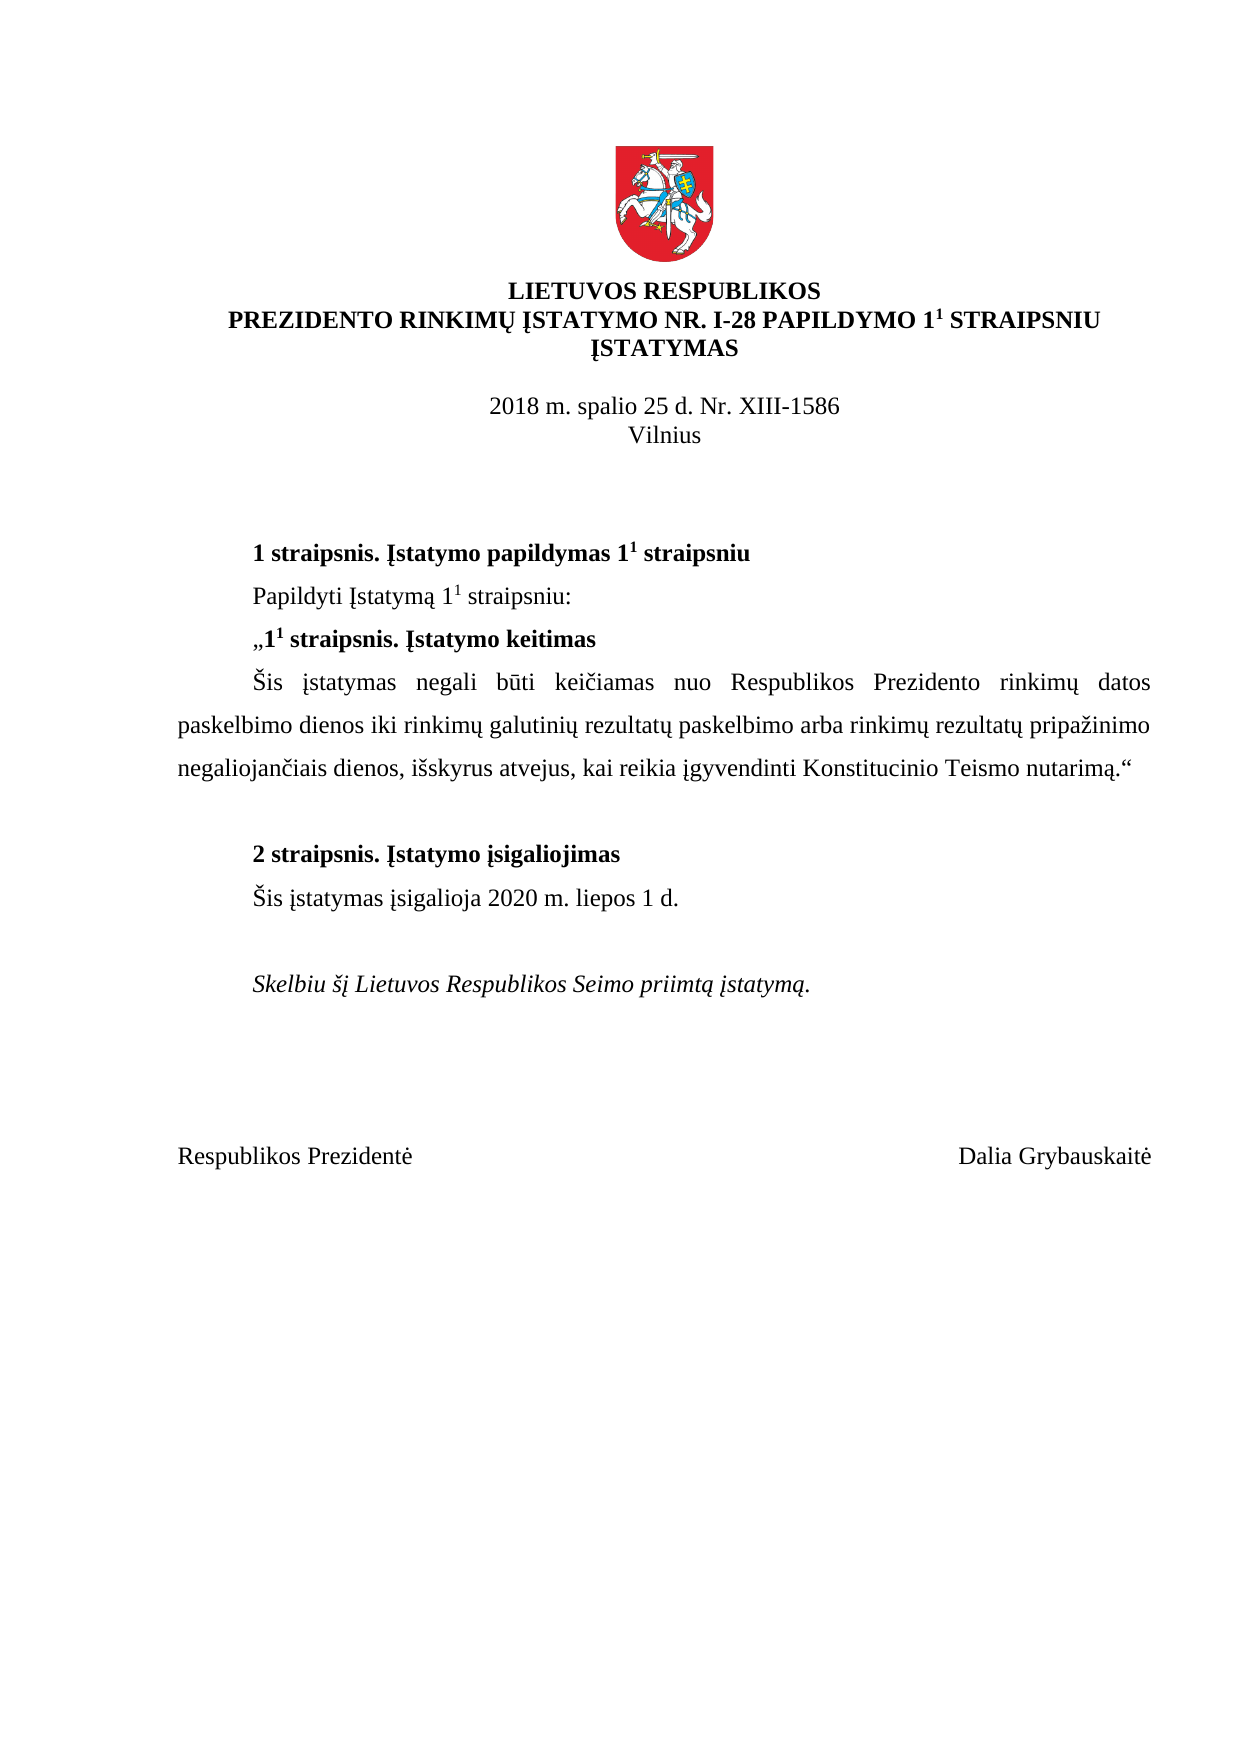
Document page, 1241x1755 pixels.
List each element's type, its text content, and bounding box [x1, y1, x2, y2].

text Vilnius [177, 420, 1152, 448]
text Šis įstatymas įsigalioja 2020 m. liepos 1 d. [177, 883, 1152, 911]
text „11 straipsnis. Įstatymo keitimas [177, 624, 1152, 653]
text Skelbiu šį Lietuvos Respublikos Seimo priimtą įstatymą. [177, 969, 1152, 998]
text Respublikos Prezidentė Dalia Grybauskaitė [177, 1141, 1152, 1170]
text 1 straipsnis. Įstatymo papildymas 11 straipsniu [177, 538, 1152, 566]
text 2018 m. spalio 25 d. Nr. XIII-1586 [177, 391, 1152, 420]
text LIETUVOS RESPUBLIKOS [177, 276, 1152, 305]
text Papildyti Įstatymą 11 straipsniu: [177, 581, 1152, 609]
text ĮSTATYMAS [177, 333, 1152, 362]
text Šis įstatymas negali būti keičiamas nuo Respublikos Prezidento rinkimų datos paskelbimo dienos iki rinkimų galutinių rezultatų paskelbimo arba rinkimų rezultatų pripažinimo negaliojančiais dienos, išskyrus atvejus, kai reikia įgyvendinti Konstitucinio Teismo nutarimą.“ [177, 667, 1152, 782]
text PREZIDENTO RINKIMŲ ĮSTATYMO NR. I-28 PAPILDYMO 11 STRAIPSNIU [177, 305, 1152, 333]
text 2 straipsnis. Įstatymo įsigaliojimas [177, 839, 1152, 868]
